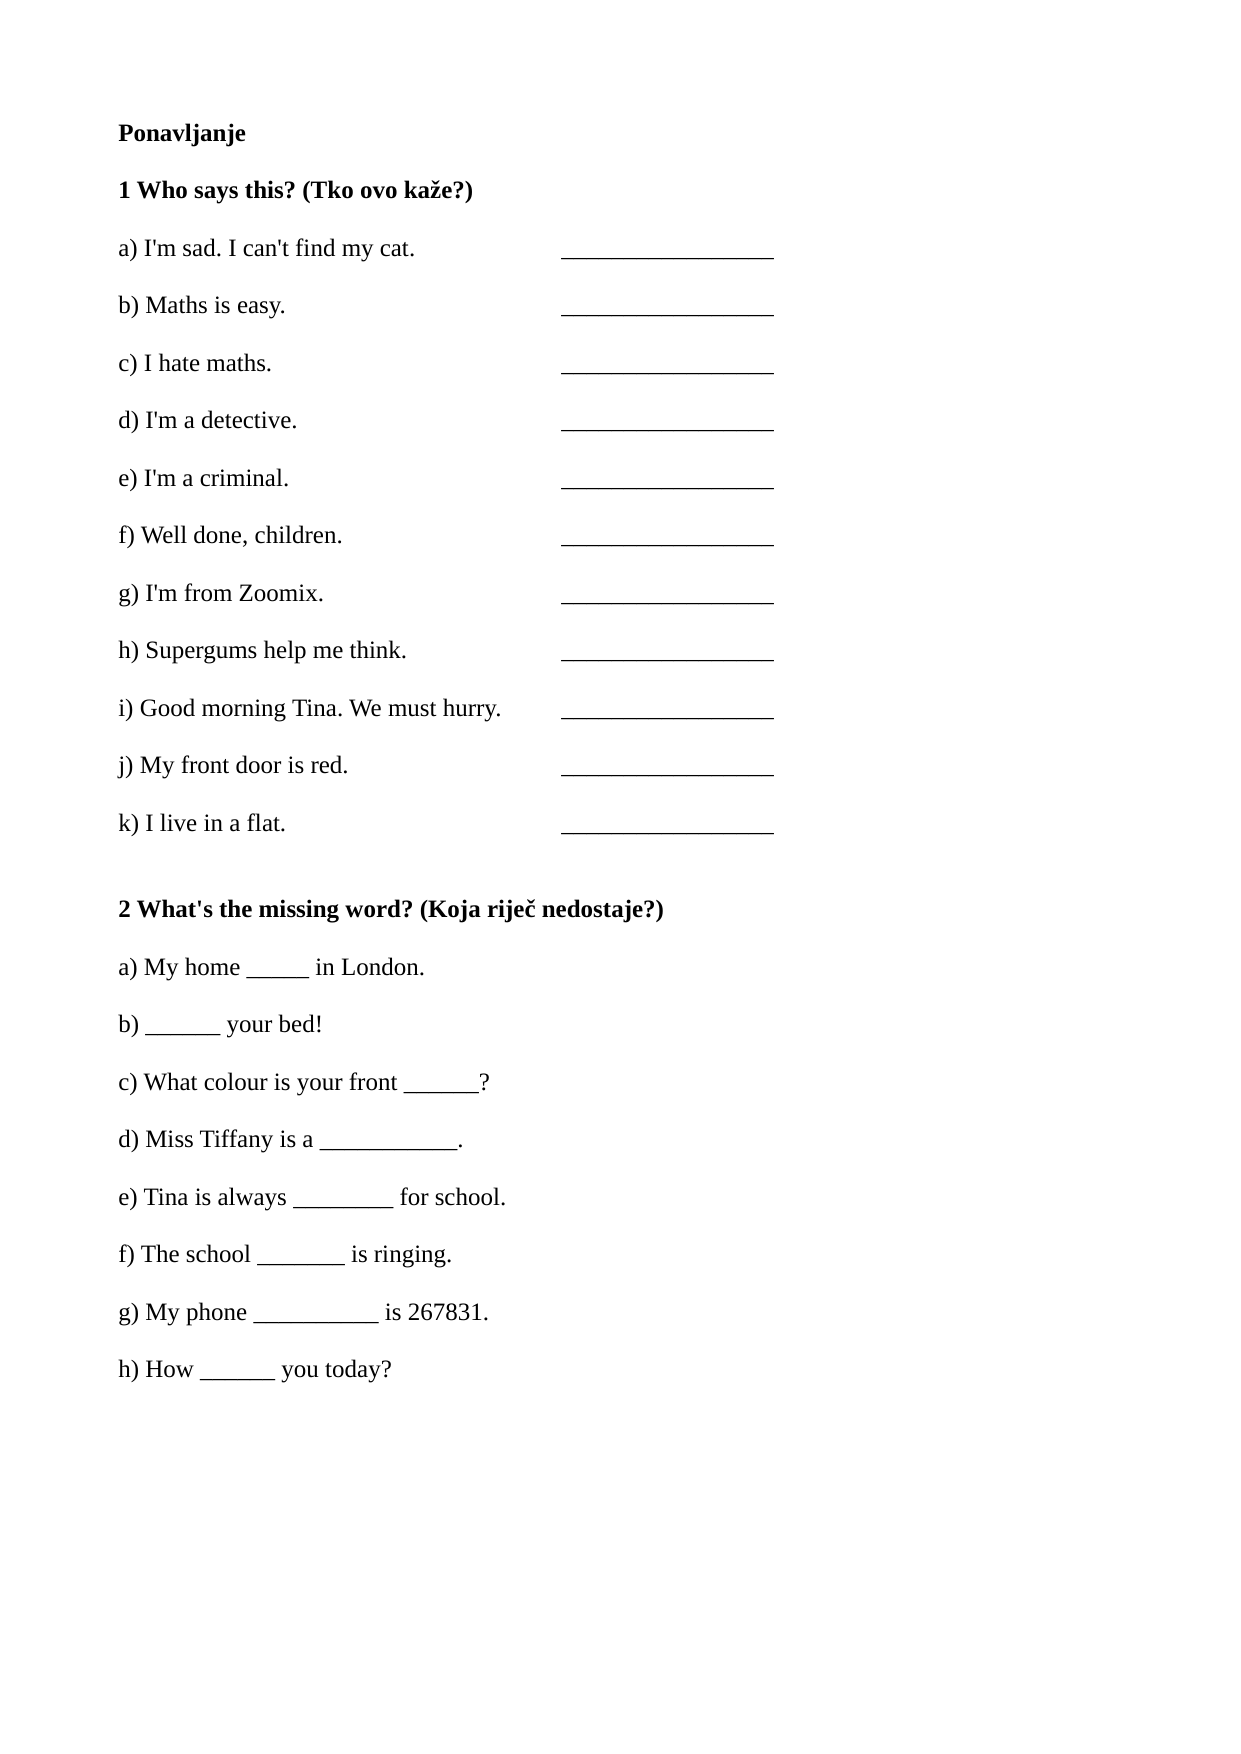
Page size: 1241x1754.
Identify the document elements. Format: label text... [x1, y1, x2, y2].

text f) Well done, children. _________________ [118, 521, 1122, 549]
text g) I'm from Zoomix. _________________ [118, 578, 1122, 607]
text k) I live in a flat. _________________ [118, 808, 1122, 837]
text a) My home _____ in London. [118, 952, 1122, 981]
text h) Supergums help me think. _________________ [118, 636, 1122, 664]
text a) I'm sad. I can't find my cat. _________________ [118, 233, 1122, 262]
text 1 Who says this? (Tko ovo kaže?) [118, 176, 1122, 204]
text b) Maths is easy. _________________ [118, 291, 1122, 319]
text b) ______ your bed! [118, 1009, 1122, 1038]
text j) My front door is red. _________________ [118, 751, 1122, 779]
text e) Tina is always ________ for school. [118, 1182, 1122, 1211]
text g) My phone __________ is 267831. [118, 1297, 1122, 1326]
text d) Miss Tiffany is a ___________. [118, 1124, 1122, 1153]
text f) The school _______ is ringing. [118, 1239, 1122, 1268]
text e) I'm a criminal. _________________ [118, 463, 1122, 492]
text d) I'm a detective. _________________ [118, 406, 1122, 434]
text h) How ______ you today? [118, 1354, 1122, 1383]
text i) Good morning Tina. We must hurry. _________________ [118, 693, 1122, 722]
text c) What colour is your front ______? [118, 1067, 1122, 1096]
text 2 What's the missing word? (Koja riječ nedostaje?) [118, 894, 1122, 923]
text Ponavljanje [118, 118, 1122, 147]
text c) I hate maths. _________________ [118, 348, 1122, 377]
